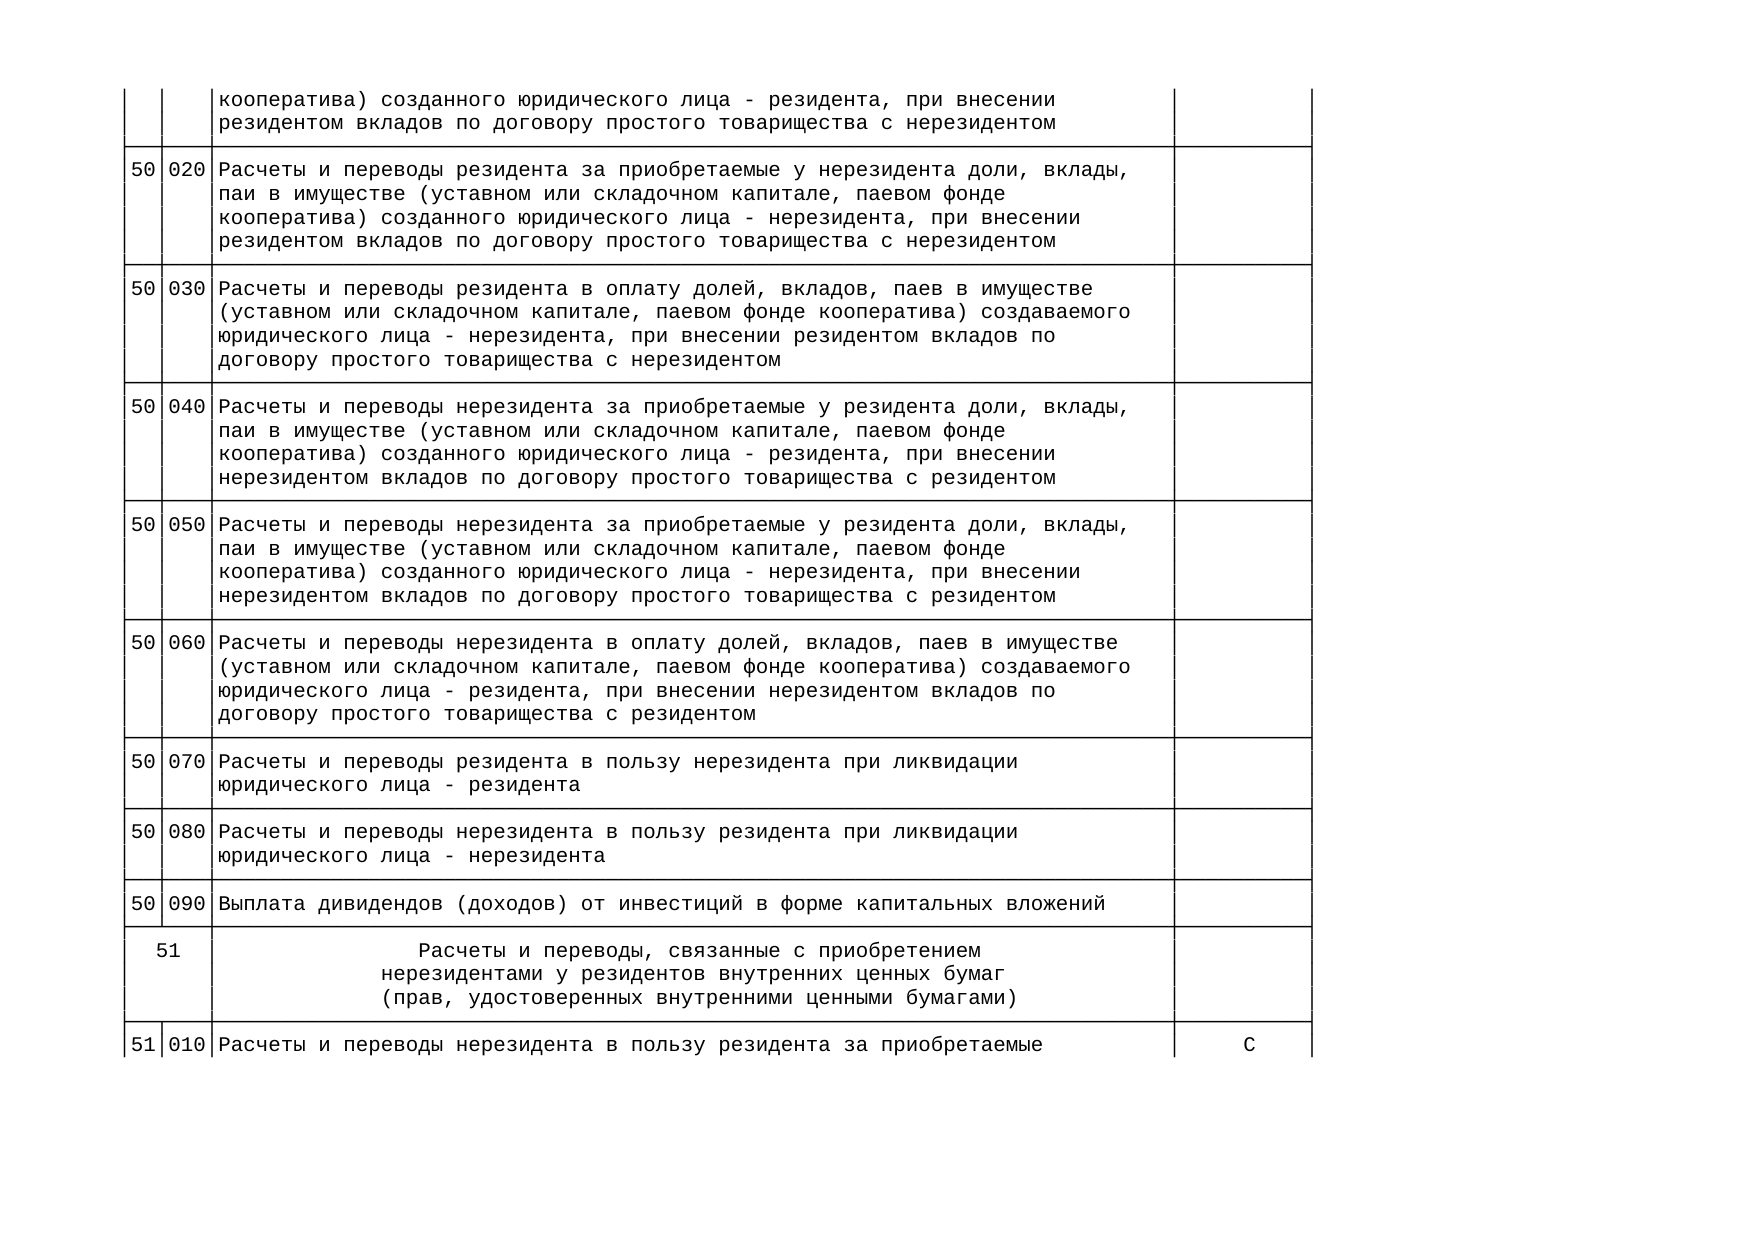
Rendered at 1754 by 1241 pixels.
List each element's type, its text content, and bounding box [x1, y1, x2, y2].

text │ │ │кооператива) созданного юридического лица - резидента, при внесении │ │ [118, 443, 1636, 467]
text │ 51 │ Расчеты и переводы, связанные с приобретением │ │ [1175, 940, 1311, 963]
text │50│080│Расчеты и переводы нерезидента в пользу резидента при ликвидации │ │ [118, 822, 1636, 845]
text │50│030│Расчеты и переводы резидента в оплату долей, вкладов, паев в имуществе │ │ [1175, 278, 1311, 301]
text ├──┼───┼────────────────────────────────────────────────────────────────────────────┼──────────┤ [118, 254, 1636, 278]
text │ │ нерезидентами у резидентов внутренних ценных бумаг │ │ [118, 963, 1636, 987]
text ├──┼───┼────────────────────────────────────────────────────────────────────────────┼──────────┤ [1312, 869, 1636, 892]
text │ │ │паи в имуществе (уставном или складочном капитале, паевом фонде │ │ [1175, 538, 1311, 561]
text ├──┼───┼────────────────────────────────────────────────────────────────────────────┼──────────┤ [118, 372, 1636, 396]
text │ │ │юридического лица - резидента │ │ [118, 774, 1636, 798]
text ├──┼───┼────────────────────────────────────────────────────────────────────────────┼──────────┤ [212, 869, 1174, 879]
text ├──┼───┼────────────────────────────────────────────────────────────────────────────┼──────────┤ [212, 609, 1174, 619]
text │ │ │резидентом вкладов по договору простого товарищества с нерезидентом │ │ [118, 230, 1636, 254]
text │50│020│Расчеты и переводы резидента за приобретаемые у нерезидента доли, вклады, │ │ [118, 159, 1636, 183]
text │ │ │паи в имуществе (уставном или складочном капитале, паевом фонде │ │ [212, 538, 1174, 561]
text ├──┬───┼────────────────────────────────────────────────────────────────────────────┼──────────┤ [1312, 1011, 1636, 1034]
text │ │ │нерезидентом вкладов по договору простого товарищества с резидентом │ │ [1312, 467, 1636, 491]
text │50│050│Расчеты и переводы нерезидента за приобретаемые у резидента доли, вклады, │ │ [118, 514, 1636, 538]
text │50│060│Расчеты и переводы нерезидента в оплату долей, вкладов, паев в имуществе │ │ [118, 632, 1636, 656]
text ├──┼───┼────────────────────────────────────────────────────────────────────────────┼──────────┤ [1312, 136, 1636, 159]
text │ │ │юридического лица - резидента, при внесении нерезидентом вкладов по │ │ [1312, 680, 1636, 703]
text ├──┼───┼────────────────────────────────────────────────────────────────────────────┼──────────┤ [212, 620, 1174, 632]
text │ │ │договору простого товарищества с нерезидентом │ │ [212, 349, 1174, 372]
text ├──┼───┼────────────────────────────────────────────────────────────────────────────┼──────────┤ [212, 880, 1174, 892]
text │ │ │нерезидентом вкладов по договору простого товарищества с резидентом │ │ [118, 585, 1636, 609]
text ├──┼───┼────────────────────────────────────────────────────────────────────────────┼──────────┤ [212, 147, 1174, 159]
text │50│030│Расчеты и переводы резидента в оплату долей, вкладов, паев в имуществе │ │ [212, 278, 1174, 301]
text │ │ │паи в имуществе (уставном или складочном капитале, паевом фонде │ │ [118, 419, 1636, 443]
text │50│040│Расчеты и переводы нерезидента за приобретаемые у резидента доли, вклады, │ │ [212, 396, 1174, 419]
text │ │ │кооператива) созданного юридического лица - нерезидента, при внесении │ │ [212, 207, 1174, 230]
text │ │ │юридического лица - резидента, при внесении нерезидентом вкладов по │ │ [1175, 680, 1311, 703]
text │50│070│Расчеты и переводы резидента в пользу нерезидента при ликвидации │ │ [212, 751, 1174, 774]
text ├──┼───┼────────────────────────────────────────────────────────────────────────────┼──────────┤ [212, 798, 1174, 808]
text │ │ │договору простого товарищества с нерезидентом │ │ [1175, 349, 1311, 372]
text │ 51 │ Расчеты и переводы, связанные с приобретением │ │ [1312, 940, 1636, 963]
text │ │ │паи в имуществе (уставном или складочном капитале, паевом фонде │ │ [1312, 538, 1636, 561]
text │50│070│Расчеты и переводы резидента в пользу нерезидента при ликвидации │ │ [1312, 751, 1636, 774]
text ├──┼───┼────────────────────────────────────────────────────────────────────────────┼──────────┤ [118, 727, 1636, 751]
text ├──┼───┼────────────────────────────────────────────────────────────────────────────┼──────────┤ [1312, 609, 1636, 632]
text ├──┼───┼────────────────────────────────────────────────────────────────────────────┼──────────┤ [212, 809, 1174, 822]
text │51│010│Расчеты и переводы нерезидента в пользу резидента за приобретаемые │ С │ [118, 1034, 1636, 1058]
text │50│090│Выплата дивидендов (доходов) от инвестиций в форме капитальных вложений │ │ [118, 892, 1636, 916]
text │ │ │кооператива) созданного юридического лица - нерезидента, при внесении │ │ [118, 561, 1636, 585]
text ├──┬───┼────────────────────────────────────────────────────────────────────────────┼──────────┤ [212, 1022, 1174, 1034]
text │50│040│Расчеты и переводы нерезидента за приобретаемые у резидента доли, вклады, │ │ [1312, 396, 1636, 419]
text │ │ │юридического лица - нерезидента │ │ [118, 845, 1636, 869]
text │ │ │договору простого товарищества с нерезидентом │ │ [162, 349, 211, 372]
text │ │ │нерезидентом вкладов по договору простого товарищества с резидентом │ │ [1175, 467, 1311, 491]
text │ │ │договору простого товарищества с нерезидентом │ │ [1312, 349, 1636, 372]
text │ │ (прав, удостоверенных внутренними ценными бумагами) │ │ [118, 987, 1636, 1011]
text │ │ │юридического лица - резидента, при внесении нерезидентом вкладов по │ │ [212, 680, 1174, 703]
text ├──┼───┼────────────────────────────────────────────────────────────────────────────┼──────────┤ [118, 491, 1636, 514]
text │ │ │(уставном или складочном капитале, паевом фонде кооператива) создаваемого │ │ [118, 656, 1636, 680]
text │ │ │кооператива) созданного юридического лица - нерезидента, при внесении │ │ [1312, 207, 1636, 230]
text │ │ │кооператива) созданного юридического лица - резидента, при внесении │ │ [118, 88, 1636, 112]
text │ 51 │ Расчеты и переводы, связанные с приобретением │ │ [125, 940, 211, 963]
text │ │ │кооператива) созданного юридического лица - нерезидента, при внесении │ │ [1175, 207, 1311, 230]
text │ │ │резидентом вкладов по договору простого товарищества с нерезидентом │ │ [118, 112, 1636, 136]
text ├──┼───┼────────────────────────────────────────────────────────────────────────────┼──────────┤ [212, 136, 1174, 146]
text │50│040│Расчеты и переводы нерезидента за приобретаемые у резидента доли, вклады, │ │ [1175, 396, 1311, 419]
text ├──┬───┼────────────────────────────────────────────────────────────────────────────┼──────────┤ [212, 1011, 1174, 1021]
text │ │ │нерезидентом вкладов по договору простого товарищества с резидентом │ │ [212, 467, 1174, 491]
text ├──┼───┼────────────────────────────────────────────────────────────────────────────┼──────────┤ [1312, 798, 1636, 822]
text │ │ │(уставном или складочном капитале, паевом фонде кооператива) создаваемого │ │ [118, 301, 1636, 325]
text │ │ │юридического лица - нерезидента, при внесении резидентом вкладов по │ │ [118, 325, 1636, 349]
text │ │ │договору простого товарищества с резидентом │ │ [118, 703, 1636, 727]
text │50│070│Расчеты и переводы резидента в пользу нерезидента при ликвидации │ │ [1175, 751, 1311, 774]
text │ │ │паи в имуществе (уставном или складочном капитале, паевом фонде │ │ [118, 183, 1636, 207]
text │ 51 │ Расчеты и переводы, связанные с приобретением │ │ [212, 940, 1174, 963]
text ├──┴───┼────────────────────────────────────────────────────────────────────────────┼──────────┤ [118, 916, 1636, 940]
text │50│030│Расчеты и переводы резидента в оплату долей, вкладов, паев в имуществе │ │ [1312, 278, 1636, 301]
